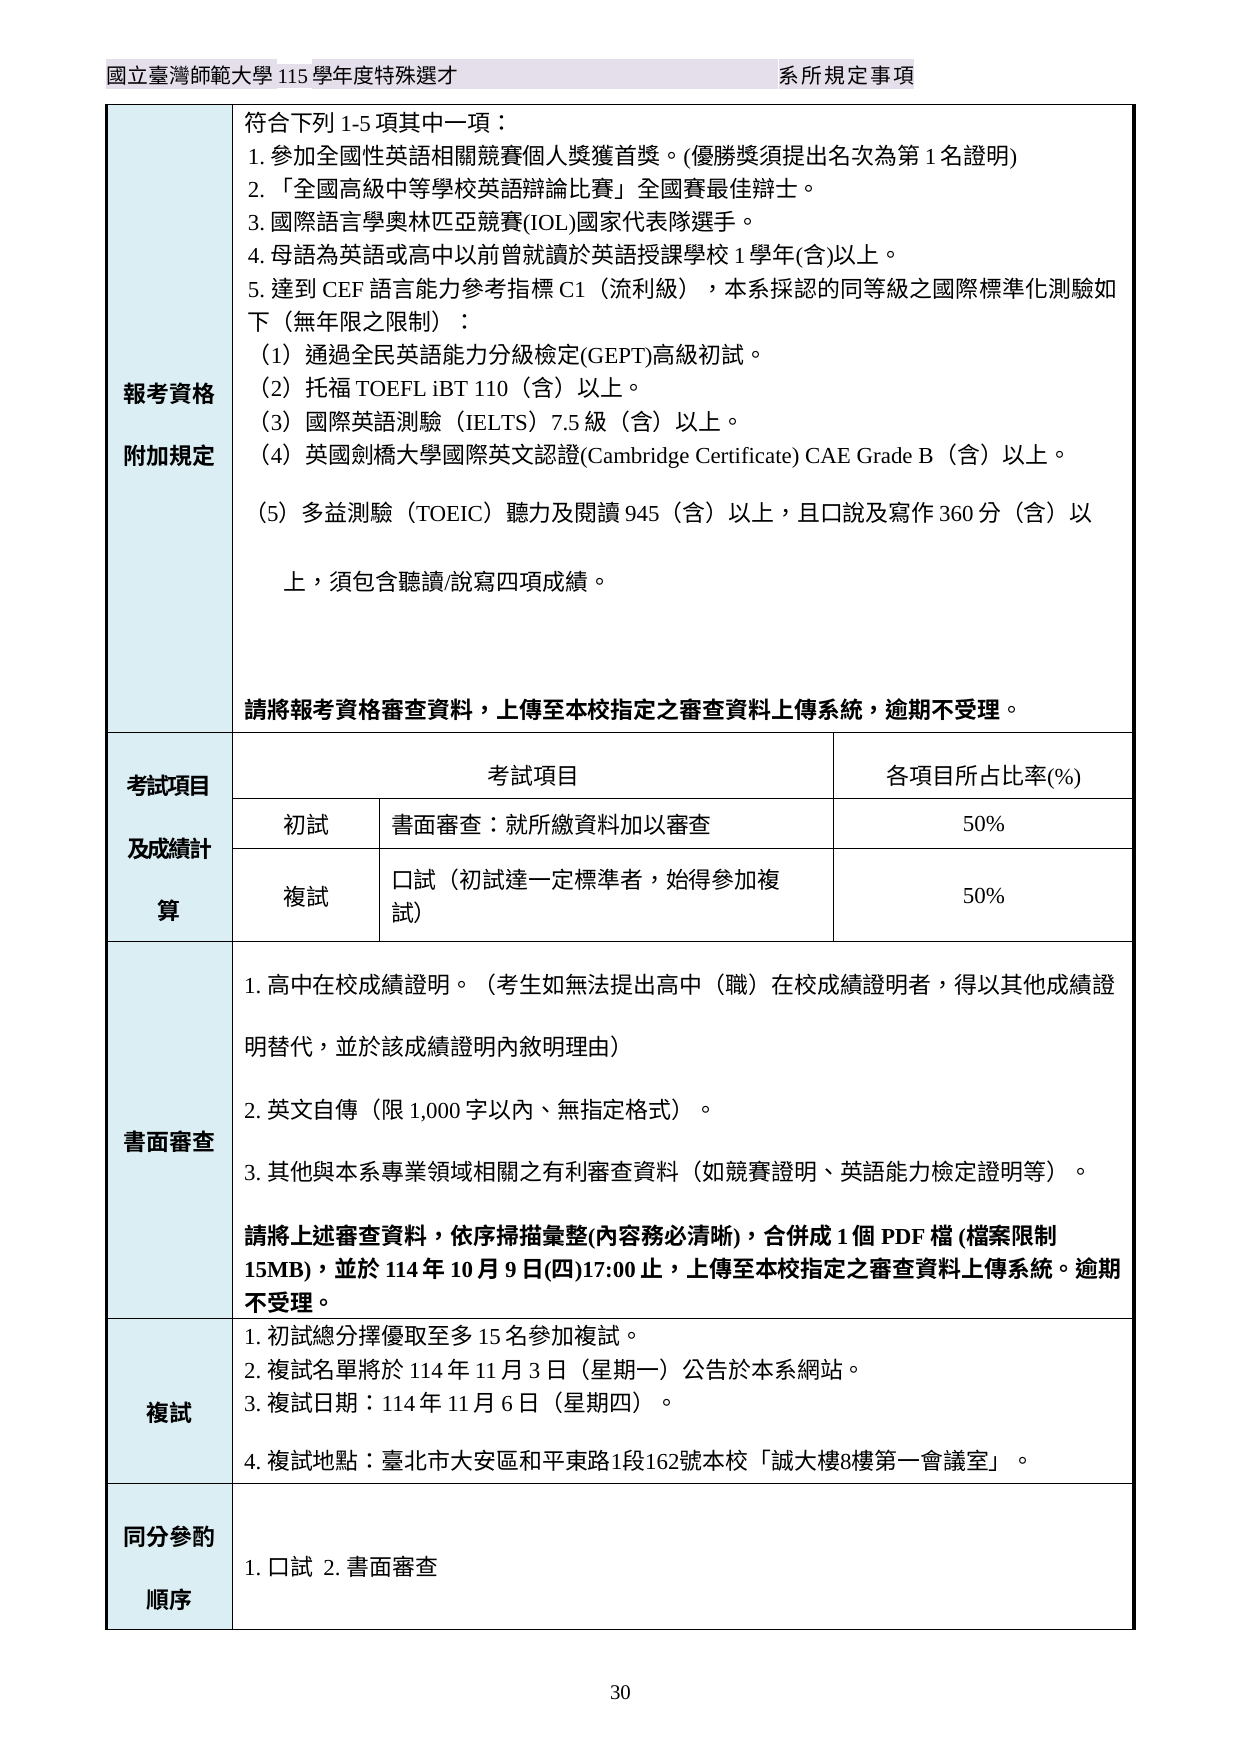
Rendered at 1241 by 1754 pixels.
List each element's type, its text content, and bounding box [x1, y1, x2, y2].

table_cell 同分參酌 順序 [108, 1484, 232, 1629]
table_cell 50% [834, 849, 1132, 941]
table_cell 書面審查 [108, 942, 232, 1318]
table_cell 書面審查：就所繳資料加以審查 [380, 799, 833, 848]
table_cell 考試項目 及成績計算 [108, 733, 232, 941]
table_cell 複試 [108, 1319, 232, 1483]
table_cell 複試 [233, 849, 379, 941]
table_cell 1. 口試 2. 書面審查 [233, 1484, 1132, 1629]
table_cell 1. 初試總分擇優取至多15名參加複試。 2. 複試名單將於114年11月3日（星期一）公告於本系網站。 3. 複試日期：114年11月6日（星期四）。 4. 複試地點：臺北市大安區和平東路1段162號本校「誠大樓8樓第一會議室」。 [233, 1319, 1132, 1483]
table_cell 符合下列1-5項其中一項： 1. 參加全國性英語相關競賽個人獎獲首獎。(優勝獎須提出名次為第1名證明) 2. 「全國高級中等學校英語辯論比賽」全國賽最佳辯士。 3. 國際語言學奧林匹亞競賽(IOL)國家代表隊選手。 4. 母語為英語或高中以前曾就讀於英語授課學校1學年(含)以上。 5. 達到CEF語言能力參考指標C1（流利級），本系採認的同等級之國際標準化測驗如下（無年限之限制）： （1）通過全民英語能力分級檢定(GEPT)高級初試。 （2）托福TOEFL iBT 110（含）以上。 （3）國際英語測驗（IELTS）7.5級（含）以上。 （4）英國劍橋大學國際英文認證(Cambridge Certificate) CAE Grade B（含）以上。 （5）多益測驗（TOEIC）聽力及閱讀945（含）以上，且口說及寫作360分（含）以上，須包含聽讀/說寫四項成績。 請將報考資格審查資料，上傳至本校指定之審查資料上傳系統，逾期不受理。 [233, 105, 1132, 732]
table_cell 1. 高中在校成績證明。（考生如無法提出高中（職）在校成績證明者，得以其他成績證明替代，並於該成績證明內敘明理由） 2. 英文自傳（限1,000字以內、無指定格式）。 3. 其他與本系專業領域相關之有利審查資料（如競賽證明、英語能力檢定證明等）。 請將上述審查資料，依序掃描彙整(內容務必清晰)，合併成1個 PDF檔 (檔案限制15MB)，並於114年10月9日(四)17:00止，上傳至本校指定之審查資料上傳系統。逾期不受理。 [233, 942, 1132, 1318]
table_cell 50% [834, 799, 1132, 848]
table_cell 報考資格附加規定 [108, 105, 232, 732]
table_cell 考試項目 [233, 733, 833, 798]
table_cell 各項目所占比率(%) [834, 733, 1132, 798]
table_cell 初試 [233, 799, 379, 848]
table_cell 口試（初試達一定標準者，始得參加複試） [380, 849, 833, 941]
